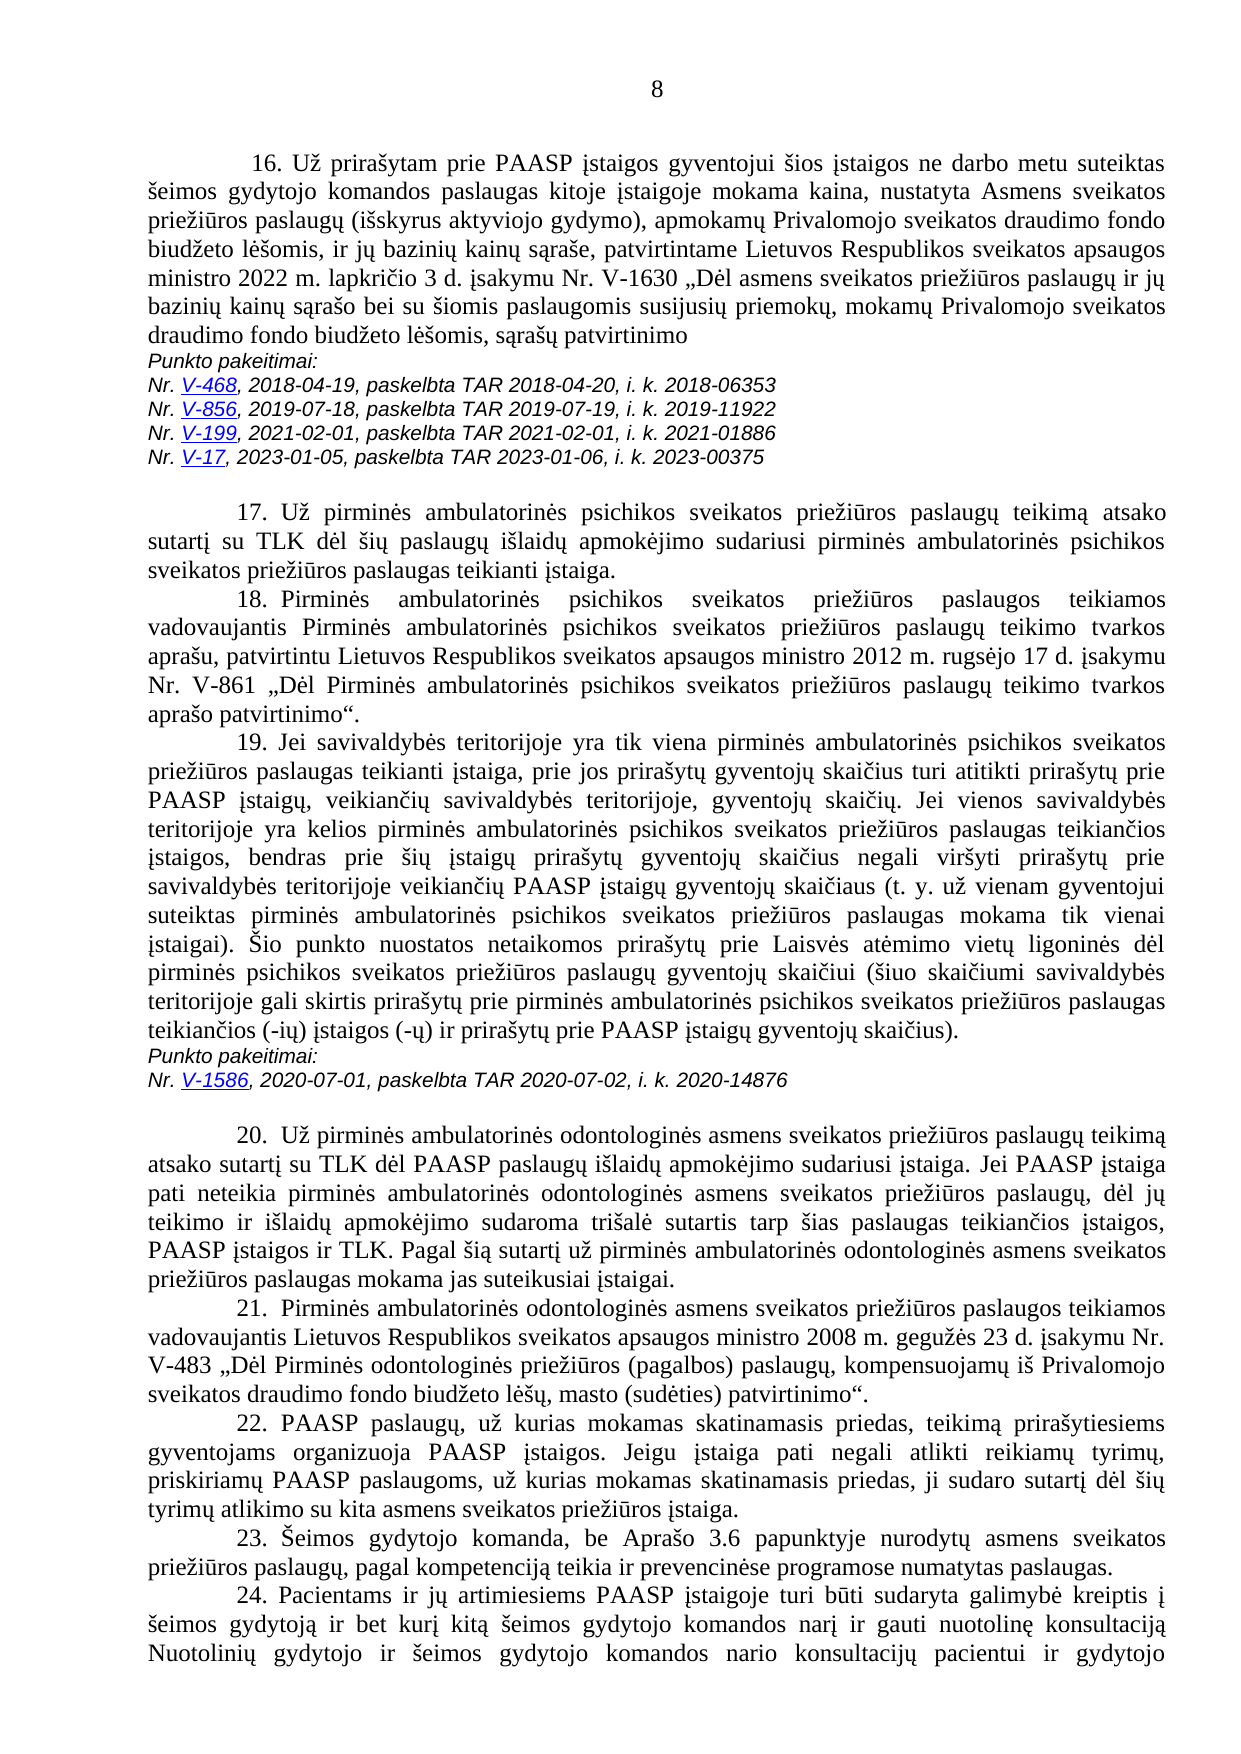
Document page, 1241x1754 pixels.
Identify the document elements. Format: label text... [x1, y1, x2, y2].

text 16. Už prirašytam prie PAASP įstaigos gyventojui šios įstaigos ne darbo metu suteiktas šeimos gydytojo komandos paslaugas kitoje įstaigoje mokama kaina, nustatyta Asmens sveikatos priežiūros paslaugų (išskyrus aktyviojo gydymo), apmokamų Privalomojo sveikatos draudimo fondo biudžeto lėšomis, ir jų bazinių kainų sąraše, patvirtintame Lietuvos Respublikos sveikatos apsaugos ministro 2022 m. lapkričio 3 d. įsakymu Nr. V-1630 „Dėl asmens sveikatos priežiūros paslaugų ir jų bazinių kainų sąrašo bei su šiomis paslaugomis susijusių priemokų, mokamų Privalomojo sveikatos draudimo fondo biudžeto lėšomis, sąrašų patvirtinimo [148, 148, 1166, 349]
text Punkto pakeitimai: [148, 1044, 1166, 1068]
text 21. Pirminės ambulatorinės odontologinės asmens sveikatos priežiūros paslaugos teikiamos vadovaujantis Lietuvos Respublikos sveikatos apsaugos ministro 2008 m. gegužės 23 d. įsakymu Nr. V-483 „Dėl Pirminės odontologinės priežiūros (pagalbos) paslaugų, kompensuojamų iš Privalomojo sveikatos draudimo fondo biudžeto lėšų, masto (sudėties) patvirtinimo“. [148, 1293, 1166, 1408]
text 24. Pacientams ir jų artimiesiems PAASP įstaigoje turi būti sudaryta galimybė kreiptis į šeimos gydytoją ir bet kurį kitą šeimos gydytojo komandos narį ir gauti nuotolinę konsultaciją Nuotolinių gydytojo ir šeimos gydytojo komandos nario konsultacijų pacientui ir gydytojo [148, 1580, 1166, 1667]
text Nr. V-468, 2018-04-19, paskelbta TAR 2018-04-20, i. k. 2018-06353 [148, 373, 1166, 397]
text Nr. V-199, 2021-02-01, paskelbta TAR 2021-02-01, i. k. 2021-01886 [148, 421, 1166, 445]
text Nr. V-856, 2019-07-18, paskelbta TAR 2019-07-19, i. k. 2019-11922 [148, 397, 1166, 421]
text Nr. V-17, 2023-01-05, paskelbta TAR 2023-01-06, i. k. 2023-00375 [148, 445, 1166, 469]
text Punkto pakeitimai: [148, 349, 1166, 373]
text 20. Už pirminės ambulatorinės odontologinės asmens sveikatos priežiūros paslaugų teikimą atsako sutartį su TLK dėl PAASP paslaugų išlaidų apmokėjimo sudariusi įstaiga. Jei PAASP įstaiga pati neteikia pirminės ambulatorinės odontologinės asmens sveikatos priežiūros paslaugų, dėl jų teikimo ir išlaidų apmokėjimo sudaroma trišalė sutartis tarp šias paslaugas teikiančios įstaigos, PAASP įstaigos ir TLK. Pagal šią sutartį už pirminės ambulatorinės odontologinės asmens sveikatos priežiūros paslaugas mokama jas suteikusiai įstaigai. [148, 1120, 1166, 1293]
text 19. Jei savivaldybės teritorijoje yra tik viena pirminės ambulatorinės psichikos sveikatos priežiūros paslaugas teikianti įstaiga, prie jos prirašytų gyventojų skaičius turi atitikti prirašytų prie PAASP įstaigų, veikiančių savivaldybės teritorijoje, gyventojų skaičių. Jei vienos savivaldybės teritorijoje yra kelios pirminės ambulatorinės psichikos sveikatos priežiūros paslaugas teikiančios įstaigos, bendras prie šių įstaigų prirašytų gyventojų skaičius negali viršyti prirašytų prie savivaldybės teritorijoje veikiančių PAASP įstaigų gyventojų skaičiaus (t. y. už vienam gyventojui suteiktas pirminės ambulatorinės psichikos sveikatos priežiūros paslaugas mokama tik vienai įstaigai). Šio punkto nuostatos netaikomos prirašytų prie Laisvės atėmimo vietų ligoninės dėl pirminės psichikos sveikatos priežiūros paslaugų gyventojų skaičiui (šiuo skaičiumi savivaldybės teritorijoje gali skirtis prirašytų prie pirminės ambulatorinės psichikos sveikatos priežiūros paslaugas teikiančios (-ių) įstaigos (-ų) ir prirašytų prie PAASP įstaigų gyventojų skaičius). [148, 727, 1166, 1044]
text 22. PAASP paslaugų, už kurias mokamas skatinamasis priedas, teikimą prirašytiesiems gyventojams organizuoja PAASP įstaigos. Jeigu įstaiga pati negali atlikti reikiamų tyrimų, priskiriamų PAASP paslaugoms, už kurias mokamas skatinamasis priedas, ji sudaro sutartį dėl šių tyrimų atlikimo su kita asmens sveikatos priežiūros įstaiga. [148, 1408, 1166, 1523]
text 23. Šeimos gydytojo komanda, be Aprašo 3.6 papunktyje nurodytų asmens sveikatos priežiūros paslaugų, pagal kompetenciją teikia ir prevencinėse programose numatytas paslaugas. [148, 1523, 1166, 1580]
text 17. Už pirminės ambulatorinės psichikos sveikatos priežiūros paslaugų teikimą atsako sutartį su TLK dėl šių paslaugų išlaidų apmokėjimo sudariusi pirminės ambulatorinės psichikos sveikatos priežiūros paslaugas teikianti įstaiga. [148, 497, 1166, 584]
text 18. Pirminės ambulatorinės psichikos sveikatos priežiūros paslaugos teikiamos vadovaujantis Pirminės ambulatorinės psichikos sveikatos priežiūros paslaugų teikimo tvarkos aprašu, patvirtintu Lietuvos Respublikos sveikatos apsaugos ministro 2012 m. rugsėjo 17 d. įsakymu Nr. V-861 „Dėl Pirminės ambulatorinės psichikos sveikatos priežiūros paslaugų teikimo tvarkos aprašo patvirtinimo“. [148, 584, 1166, 727]
text Nr. V-1586, 2020-07-01, paskelbta TAR 2020-07-02, i. k. 2020-14876 [148, 1068, 1166, 1092]
